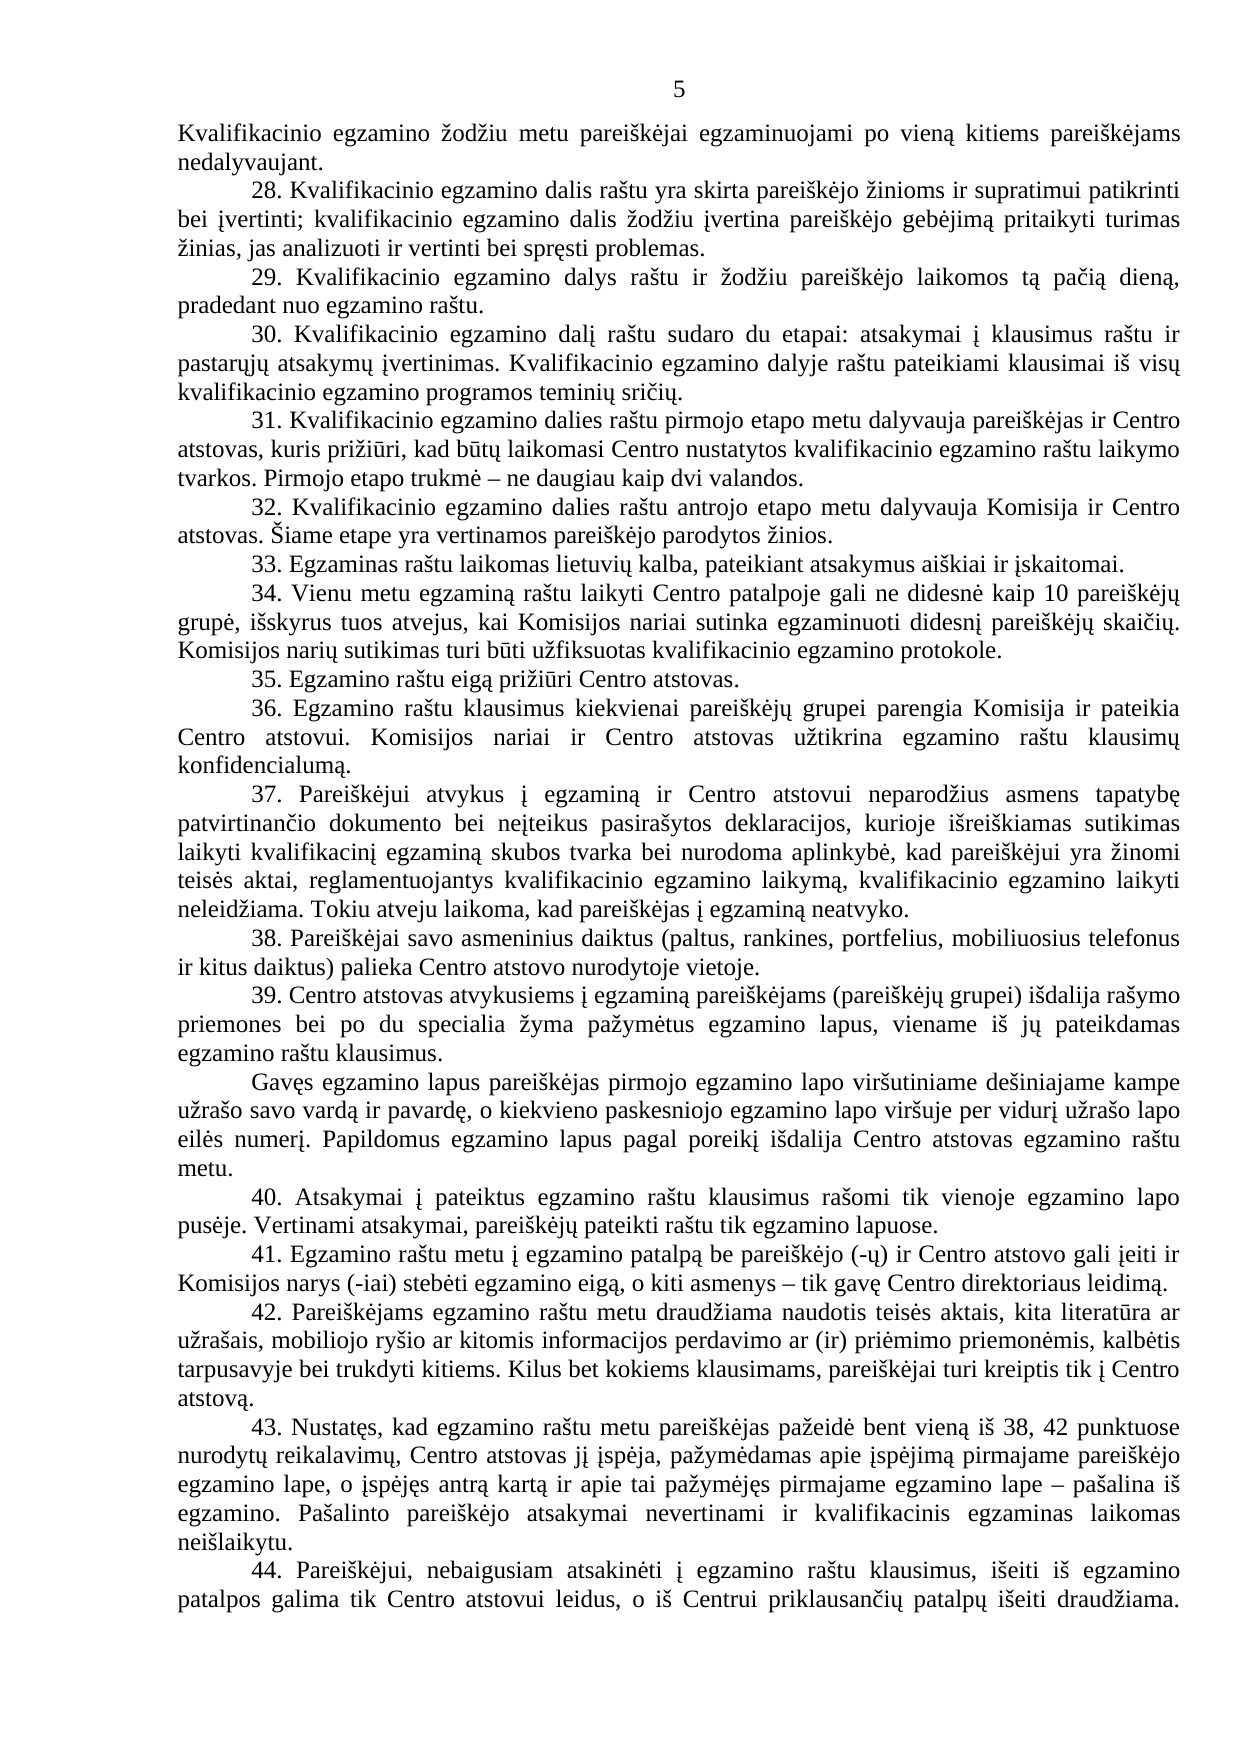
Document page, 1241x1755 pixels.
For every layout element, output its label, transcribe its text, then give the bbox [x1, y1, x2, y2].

text 44. Pareiškėjui, nebaigusiam atsakinėti į egzamino raštu klausimus, išeiti iš egzamino patalpos galima tik Centro atstovui leidus, o iš Centrui priklausančių patalpų išeiti draudžiama. [177, 1556, 1181, 1613]
text 31. Kvalifikacinio egzamino dalies raštu pirmojo etapo metu dalyvauja pareiškėjas ir Centro atstovas, kuris prižiūri, kad būtų laikomasi Centro nustatytos kvalifikacinio egzamino raštu laikymo tvarkos. Pirmojo etapo trukmė – ne daugiau kaip dvi valandos. [177, 406, 1181, 492]
text 37. Pareiškėjui atvykus į egzaminą ir Centro atstovui neparodžius asmens tapatybę patvirtinančio dokumento bei neįteikus pasirašytos deklaracijos, kurioje išreiškiamas sutikimas laikyti kvalifikacinį egzaminą skubos tvarka bei nurodoma aplinkybė, kad pareiškėjui yra žinomi teisės aktai, reglamentuojantys kvalifikacinio egzamino laikymą, kvalifikacinio egzamino laikyti neleidžiama. Tokiu atveju laikoma, kad pareiškėjas į egzaminą neatvyko. [177, 779, 1181, 923]
text 28. Kvalifikacinio egzamino dalis raštu yra skirta pareiškėjo žinioms ir supratimui patikrinti bei įvertinti; kvalifikacinio egzamino dalis žodžiu įvertina pareiškėjo gebėjimą pritaikyti turimas žinias, jas analizuoti ir vertinti bei spręsti problemas. [177, 176, 1181, 262]
text 29. Kvalifikacinio egzamino dalys raštu ir žodžiu pareiškėjo laikomos tą pačią dieną, pradedant nuo egzamino raštu. [177, 262, 1181, 319]
text 32. Kvalifikacinio egzamino dalies raštu antrojo etapo metu dalyvauja Komisija ir Centro atstovas. Šiame etape yra vertinamos pareiškėjo parodytos žinios. [177, 492, 1181, 549]
text 39. Centro atstovas atvykusiems į egzaminą pareiškėjams (pareiškėjų grupei) išdalija rašymo priemones bei po du specialia žyma pažymėtus egzamino lapus, viename iš jų pateikdamas egzamino raštu klausimus. [177, 981, 1181, 1067]
text 38. Pareiškėjai savo asmeninius daiktus (paltus, rankines, portfelius, mobiliuosius telefonus ir kitus daiktus) palieka Centro atstovo nurodytoje vietoje. [177, 923, 1181, 981]
text 40. Atsakymai į pateiktus egzamino raštu klausimus rašomi tik vienoje egzamino lapo pusėje. Vertinami atsakymai, pareiškėjų pateikti raštu tik egzamino lapuose. [177, 1182, 1181, 1239]
text Gavęs egzamino lapus pareiškėjas pirmojo egzamino lapo viršutiniame dešiniajame kampe užrašo savo vardą ir pavardę, o kiekvieno paskesniojo egzamino lapo viršuje per vidurį užrašo lapo eilės numerį. Papildomus egzamino lapus pagal poreikį išdalija Centro atstovas egzamino raštu metu. [177, 1067, 1181, 1182]
text 42. Pareiškėjams egzamino raštu metu draudžiama naudotis teisės aktais, kita literatūra ar užrašais, mobiliojo ryšio ar kitomis informacijos perdavimo ar (ir) priėmimo priemonėmis, kalbėtis tarpusavyje bei trukdyti kitiems. Kilus bet kokiems klausimams, pareiškėjai turi kreiptis tik į Centro atstovą. [177, 1297, 1181, 1412]
text 30. Kvalifikacinio egzamino dalį raštu sudaro du etapai: atsakymai į klausimus raštu ir pastarųjų atsakymų įvertinimas. Kvalifikacinio egzamino dalyje raštu pateikiami klausimai iš visų kvalifikacinio egzamino programos teminių sričių. [177, 319, 1181, 406]
text Kvalifikacinio egzamino žodžiu metu pareiškėjai egzaminuojami po vieną kitiems pareiškėjams nedalyvaujant. [177, 118, 1181, 176]
text 33. Egzaminas raštu laikomas lietuvių kalba, pateikiant atsakymus aiškiai ir įskaitomai. [177, 549, 1181, 578]
text 41. Egzamino raštu metu į egzamino patalpą be pareiškėjo (-ų) ir Centro atstovo gali įeiti ir Komisijos narys (-iai) stebėti egzamino eigą, o kiti asmenys – tik gavę Centro direktoriaus leidimą. [177, 1239, 1181, 1297]
text 43. Nustatęs, kad egzamino raštu metu pareiškėjas pažeidė bent vieną iš 38, 42 punktuose nurodytų reikalavimų, Centro atstovas jį įspėja, pažymėdamas apie įspėjimą pirmajame pareiškėjo egzamino lape, o įspėjęs antrą kartą ir apie tai pažymėjęs pirmajame egzamino lape – pašalina iš egzamino. Pašalinto pareiškėjo atsakymai nevertinami ir kvalifikacinis egzaminas laikomas neišlaikytu. [177, 1412, 1181, 1556]
text 36. Egzamino raštu klausimus kiekvienai pareiškėjų grupei parengia Komisija ir pateikia Centro atstovui. Komisijos nariai ir Centro atstovas užtikrina egzamino raštu klausimų konfidencialumą. [177, 693, 1181, 779]
text 34. Vienu metu egzaminą raštu laikyti Centro patalpoje gali ne didesnė kaip 10 pareiškėjų grupė, išskyrus tuos atvejus, kai Komisijos nariai sutinka egzaminuoti didesnį pareiškėjų skaičių. Komisijos narių sutikimas turi būti užfiksuotas kvalifikacinio egzamino protokole. [177, 578, 1181, 664]
text 35. Egzamino raštu eigą prižiūri Centro atstovas. [177, 664, 1181, 693]
